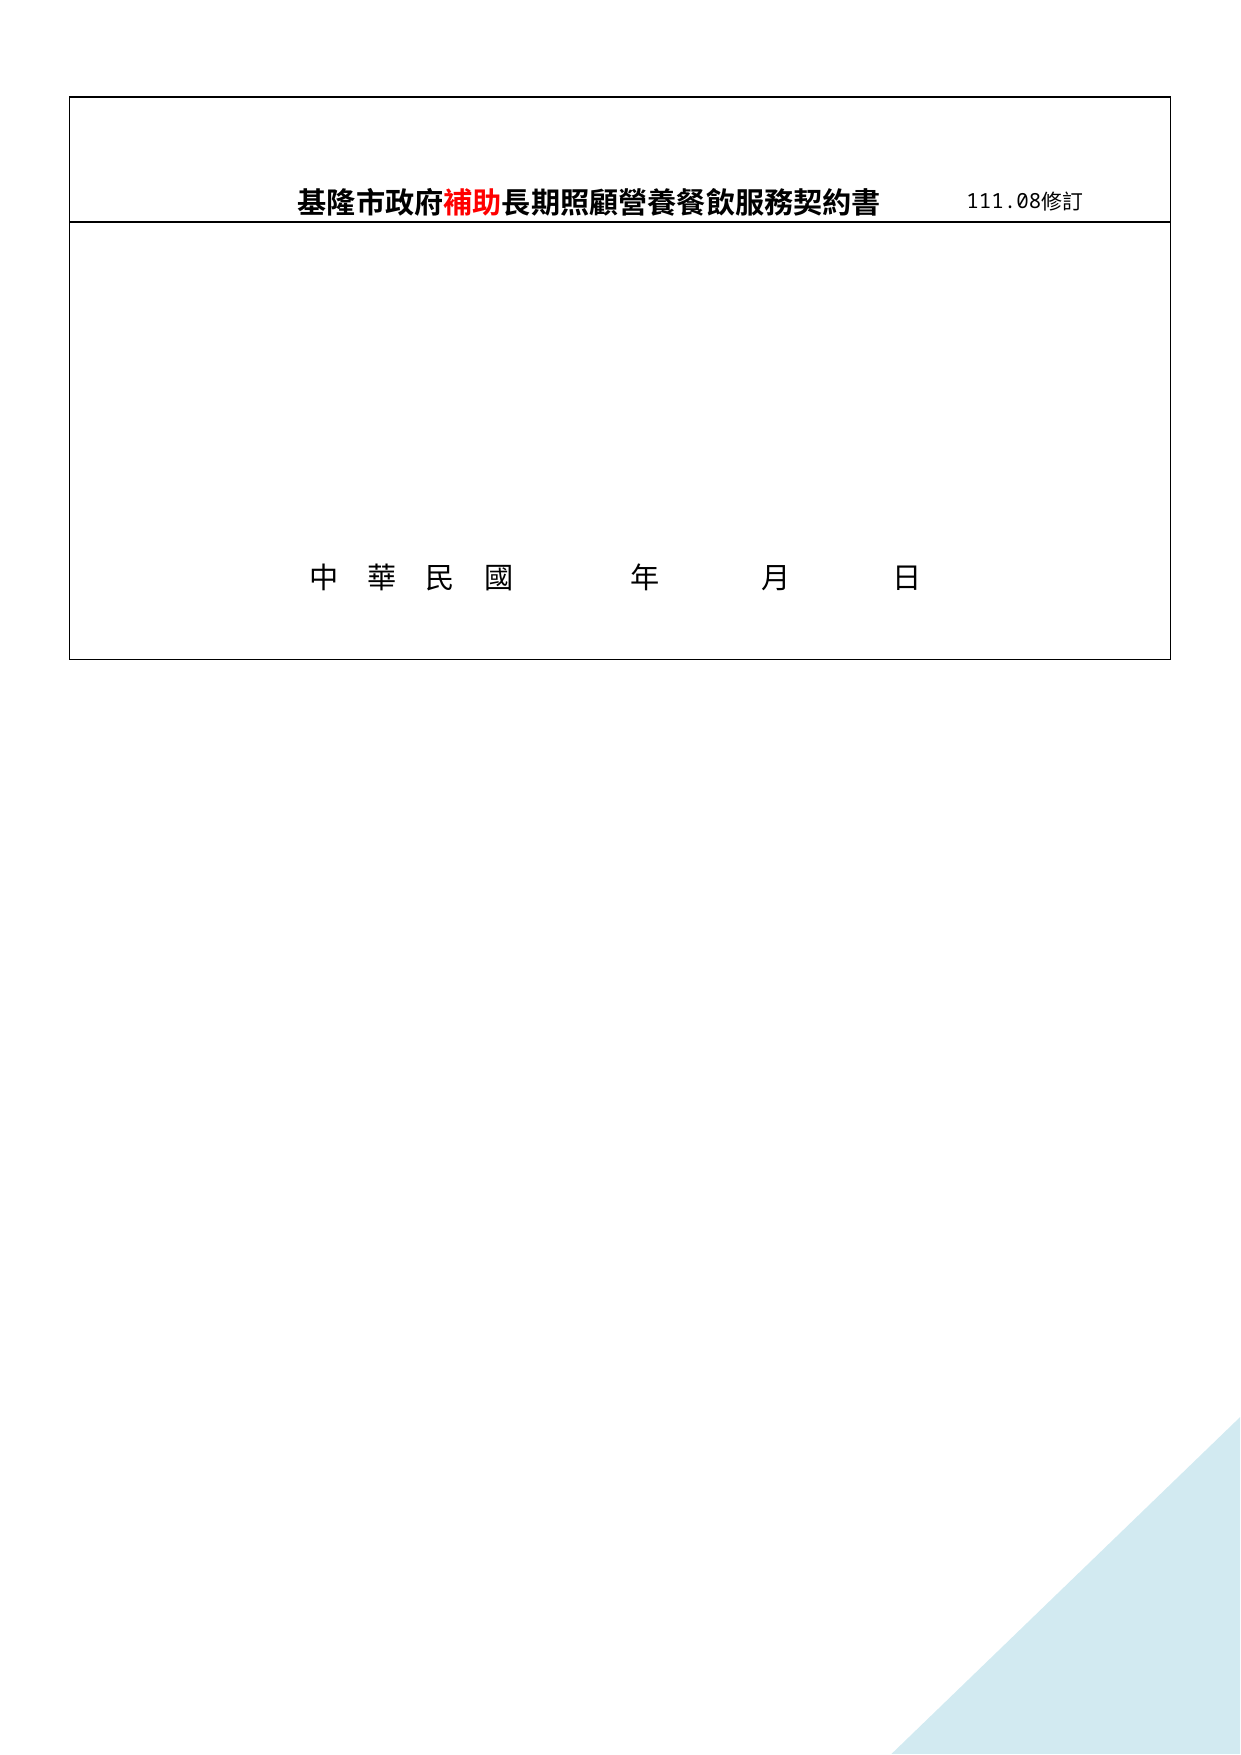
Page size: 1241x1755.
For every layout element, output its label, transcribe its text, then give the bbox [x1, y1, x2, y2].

table_cell 中 華 民 國 年 月 日 [70, 223, 1170, 659]
table_header 基隆市政府補助長期照顧營養餐飲服務契約書 111.08修訂 [70, 98, 1170, 221]
